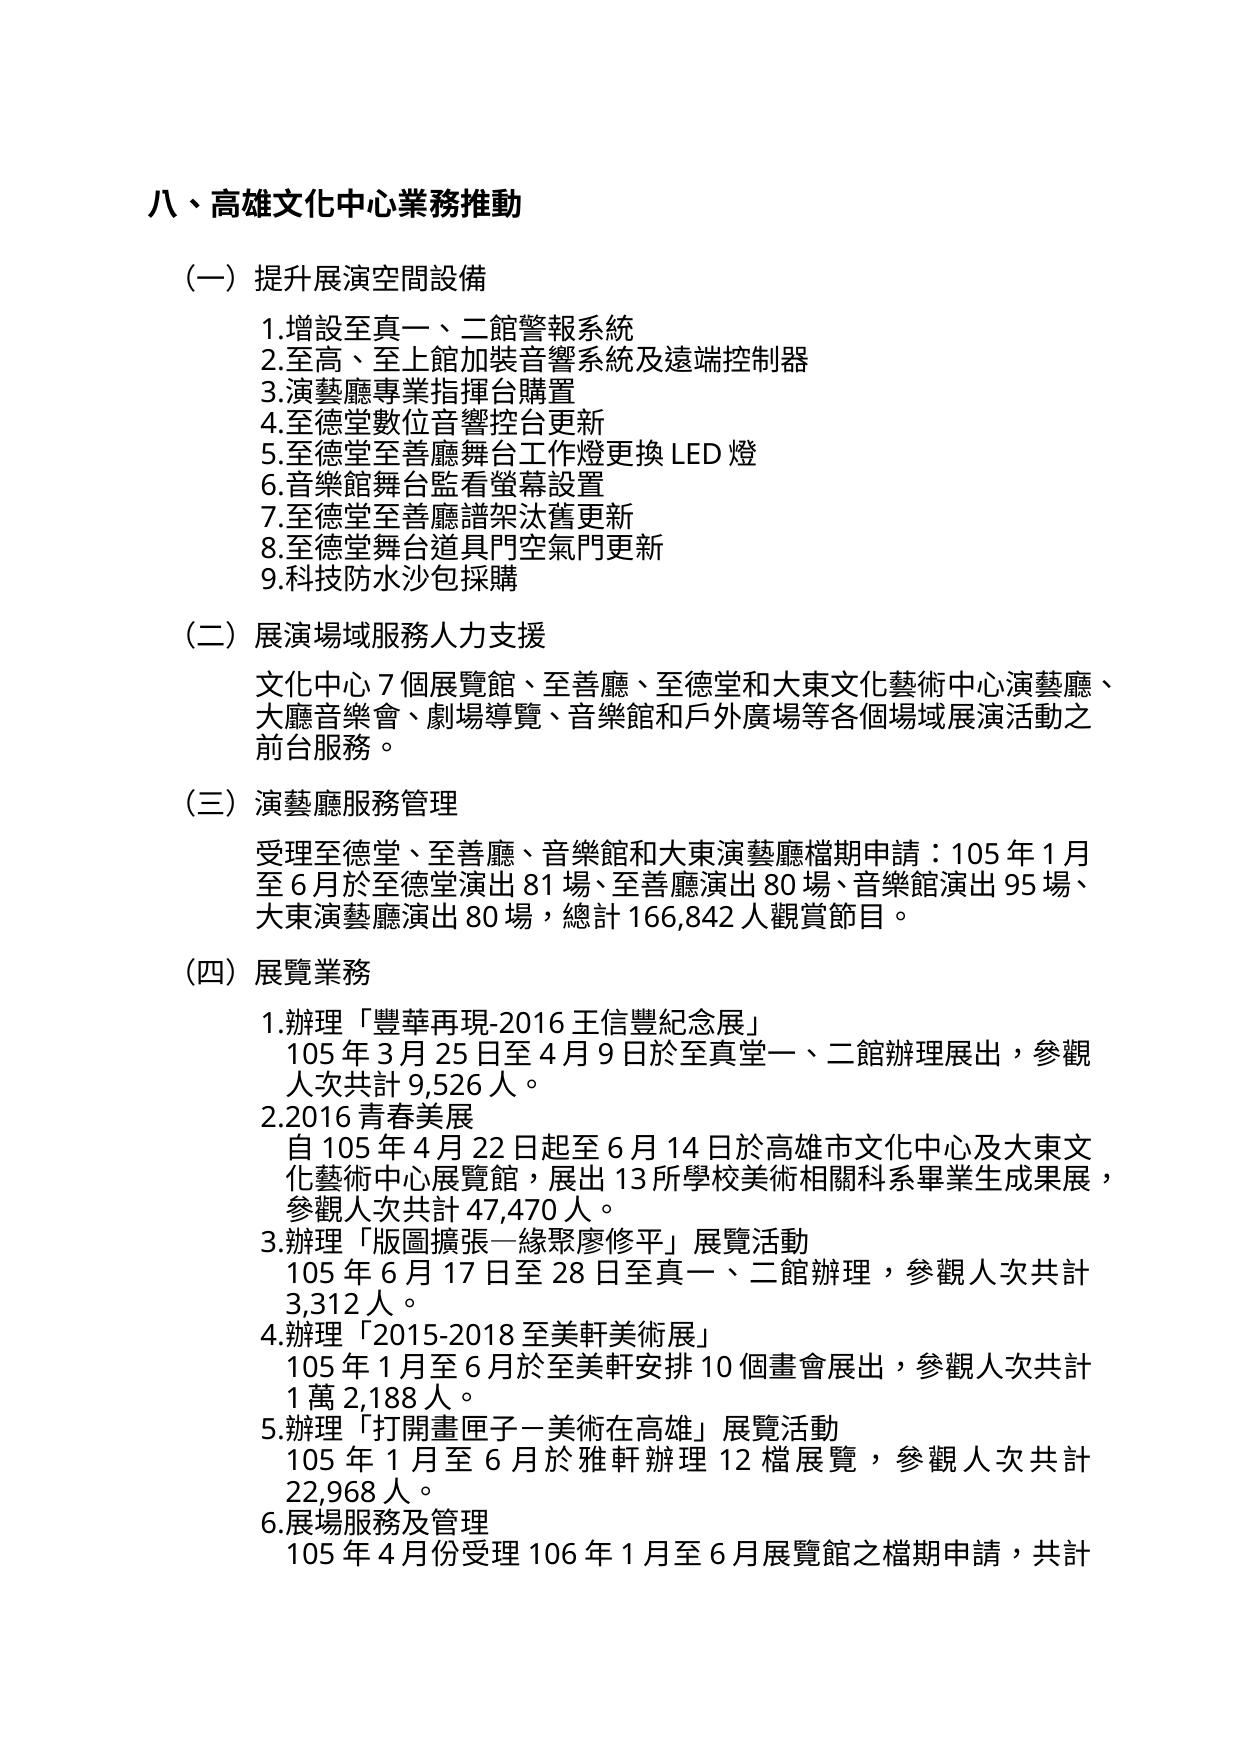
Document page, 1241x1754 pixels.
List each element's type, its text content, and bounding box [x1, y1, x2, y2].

text 八、高雄文化中心業務推動 [148, 164, 1092, 239]
text 6.展場服務及管理 [260, 1508, 1092, 1539]
text 8.至德堂舞台道具門空氣門更新 [260, 533, 1092, 564]
text 105年4月份受理106年1月至6月展覽館之檔期申請，共計 [285, 1539, 1092, 1571]
text 受理至德堂、至善廳、音樂館和大東演藝廳檔期申請：105年1月至6月於至德堂演出81場、至善廳演出80場、音樂館演出95場、大東演藝廳演出80場，總計166,842人觀賞節目。 [255, 839, 1092, 933]
text 105年1月至6月於至美軒安排10個畫會展出，參觀人次共計1萬2,188人。 [285, 1352, 1092, 1414]
text 105年6月17日至28日至真一、二館辦理，參觀人次共計3,312人。 [285, 1258, 1092, 1321]
text 5.至德堂至善廳舞台工作燈更換LED燈 [260, 439, 1092, 471]
text 4.至德堂數位音響控台更新 [260, 408, 1092, 439]
text 105年1月至6月於雅軒辦理12檔展覽，參觀人次共計22,968人。 [285, 1446, 1092, 1508]
text 3.辦理「版圖擴張—緣聚廖修平」展覽活動 [260, 1227, 1092, 1258]
text 1.增設至真一、二館警報系統 [260, 314, 1092, 346]
text （一）提升展演空間設備 [148, 239, 1092, 314]
text （四）展覽業務 [148, 933, 1092, 1008]
text 2.2016青春美展 [260, 1102, 1092, 1133]
text 1.辦理「豐華再現-2016王信豐紀念展」 [260, 1008, 1092, 1039]
text 文化中心7個展覽館、至善廳、至德堂和大東文化藝術中心演藝廳、大廳音樂會、劇場導覽、音樂館和戶外廣場等各個場域展演活動之前台服務。 [255, 671, 1092, 764]
text 5.辦理「打開畫匣子－美術在高雄」展覽活動 [260, 1414, 1092, 1446]
text （二）展演場域服務人力支援 [148, 596, 1092, 671]
text 2.至高、至上館加裝音響系統及遠端控制器 [260, 346, 1092, 377]
text 6.音樂館舞台監看螢幕設置 [260, 471, 1092, 502]
text 9.科技防水沙包採購 [260, 564, 1092, 596]
text 自105年4月22日起至6月14日於高雄市文化中心及大東文化藝術中心展覽館，展出13所學校美術相關科系畢業生成果展，參觀人次共計47,470人。 [285, 1133, 1092, 1227]
text 7.至德堂至善廳譜架汰舊更新 [260, 502, 1092, 533]
text 3.演藝廳專業指揮台購置 [260, 377, 1092, 408]
text （三）演藝廳服務管理 [148, 764, 1092, 839]
text 105年3月25日至4月9日於至真堂一、二館辦理展出，參觀人次共計9,526人。 [285, 1039, 1092, 1102]
text 4.辦理「2015-2018至美軒美術展」 [260, 1321, 1092, 1352]
